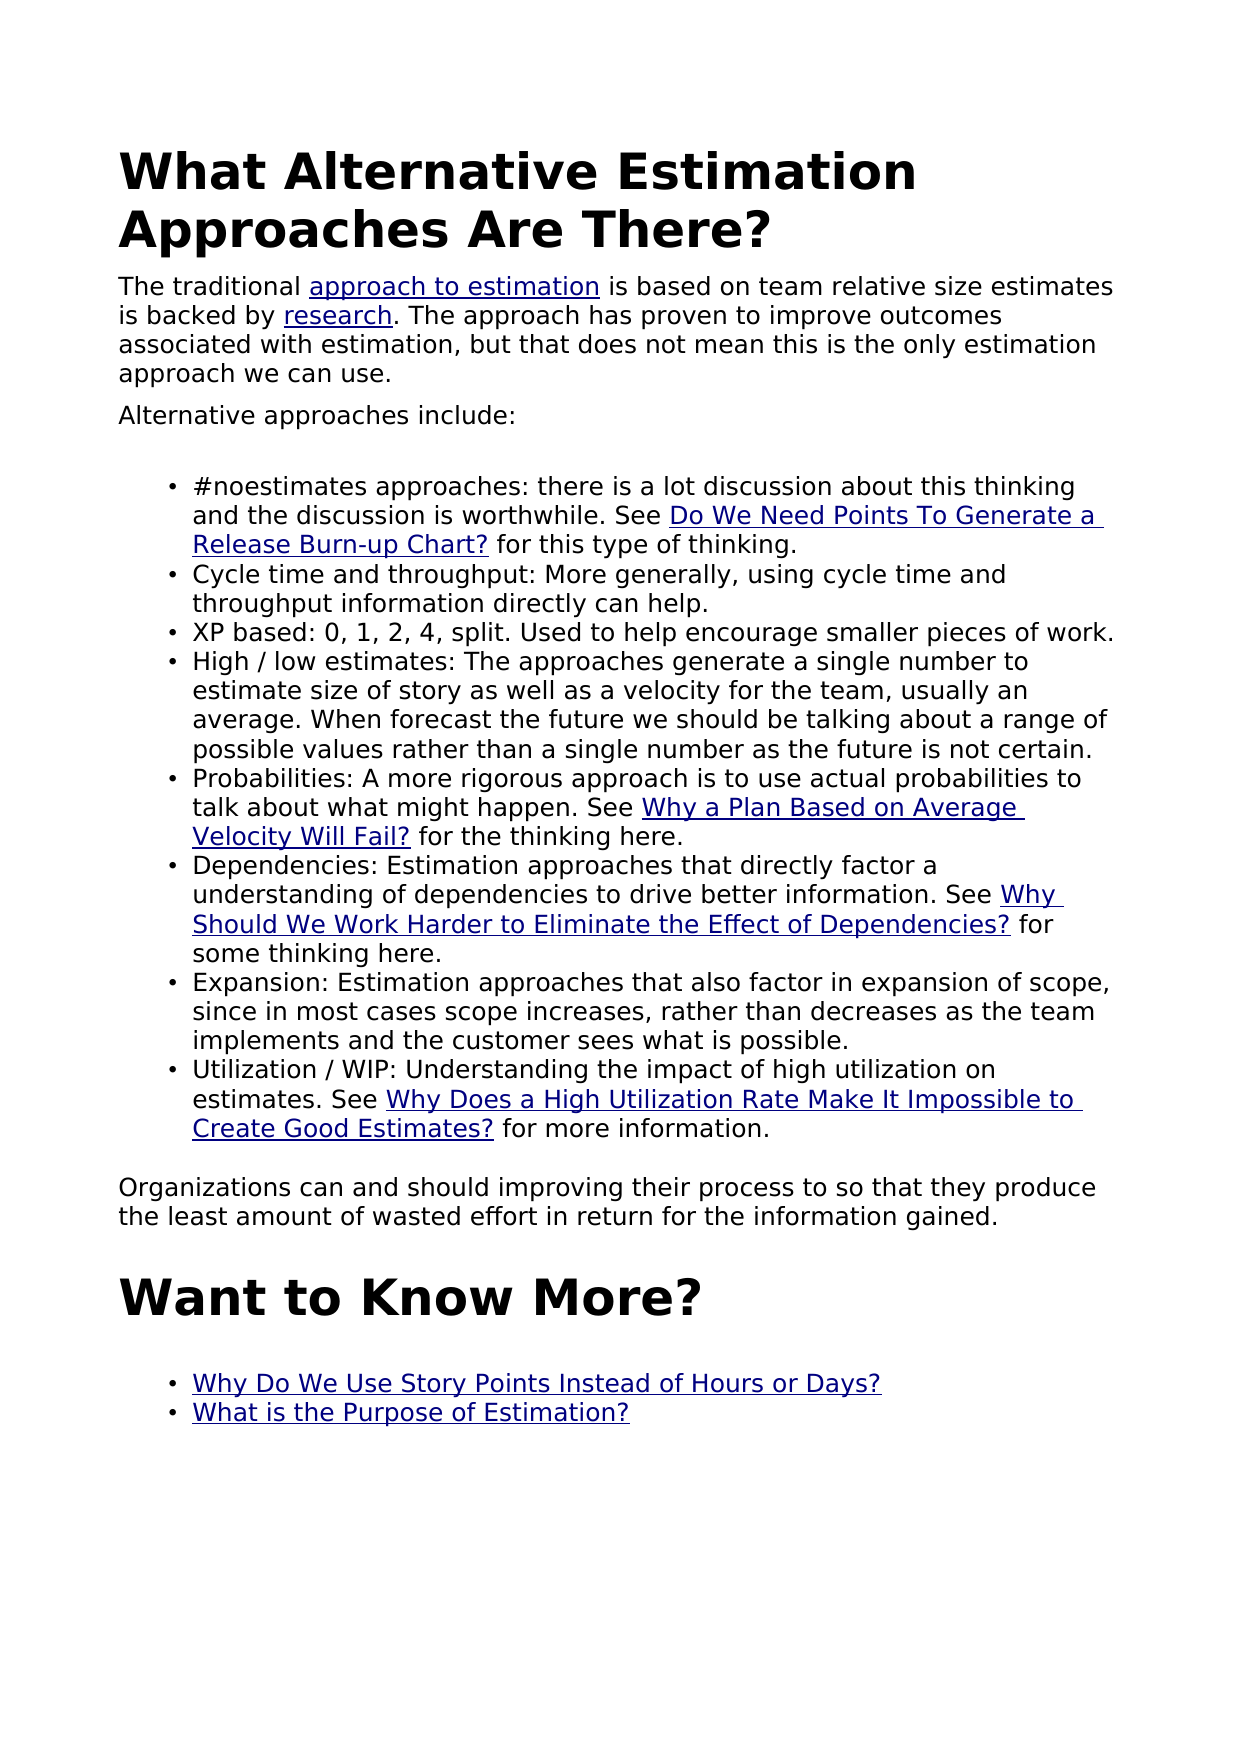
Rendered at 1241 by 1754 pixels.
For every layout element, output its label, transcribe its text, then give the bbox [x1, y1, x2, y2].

text Alternative approaches include: [118, 401, 1122, 430]
subtitle What Alternative Estimation Approaches Are There? [118, 143, 1122, 259]
list Cycle time and throughput: More generally, using cycle time and throughput information directly can help. [177, 560, 1122, 618]
list Expansion: Estimation approaches that also factor in expansion of scope, since in most cases scope increases, rather than decreases as the team implements and the customer sees what is possible. [177, 968, 1122, 1056]
text The traditional approach to estimation is based on team relative size estimates is backed by research. The approach has proven to improve outcomes associated with estimation, but that does not mean this is the only estimation approach we can use. [118, 272, 1122, 389]
list #noestimates approaches: there is a lot discussion about this thinking and the discussion is worthwhile. See Do We Need Points To Generate a Release Burn-up Chart? for this type of thinking. [177, 472, 1122, 560]
list Utilization / WIP: Understanding the impact of high utilization on estimates. See Why Does a High Utilization Rate Make It Impossible to Create Good Estimates? for more information. [177, 1056, 1122, 1143]
subtitle Want to Know More? [118, 1268, 1122, 1327]
list Dependencies: Estimation approaches that directly factor a understanding of dependencies to drive better information. See Why Should We Work Harder to Eliminate the Effect of Dependencies? for some thinking here. [177, 852, 1122, 968]
list Probabilities: A more rigorous approach is to use actual probabilities to talk about what might happen. See Why a Plan Based on Average Velocity Will Fail? for the thinking here. [177, 764, 1122, 852]
list Why Do We Use Story Points Instead of Hours or Days? [177, 1369, 1122, 1398]
text Organizations can and should improving their process to so that they produce the least amount of wasted effort in return for the information gained. [118, 1173, 1122, 1231]
list High / low estimates: The approaches generate a single number to estimate size of story as well as a velocity for the team, usually an average. When forecast the future we should be talking about a range of possible values rather than a single number as the future is not certain. [177, 647, 1122, 764]
list XP based: 0, 1, 2, 4, split. Used to help encourage smaller pieces of work. [177, 618, 1122, 647]
list What is the Purpose of Estimation? [177, 1398, 1122, 1427]
